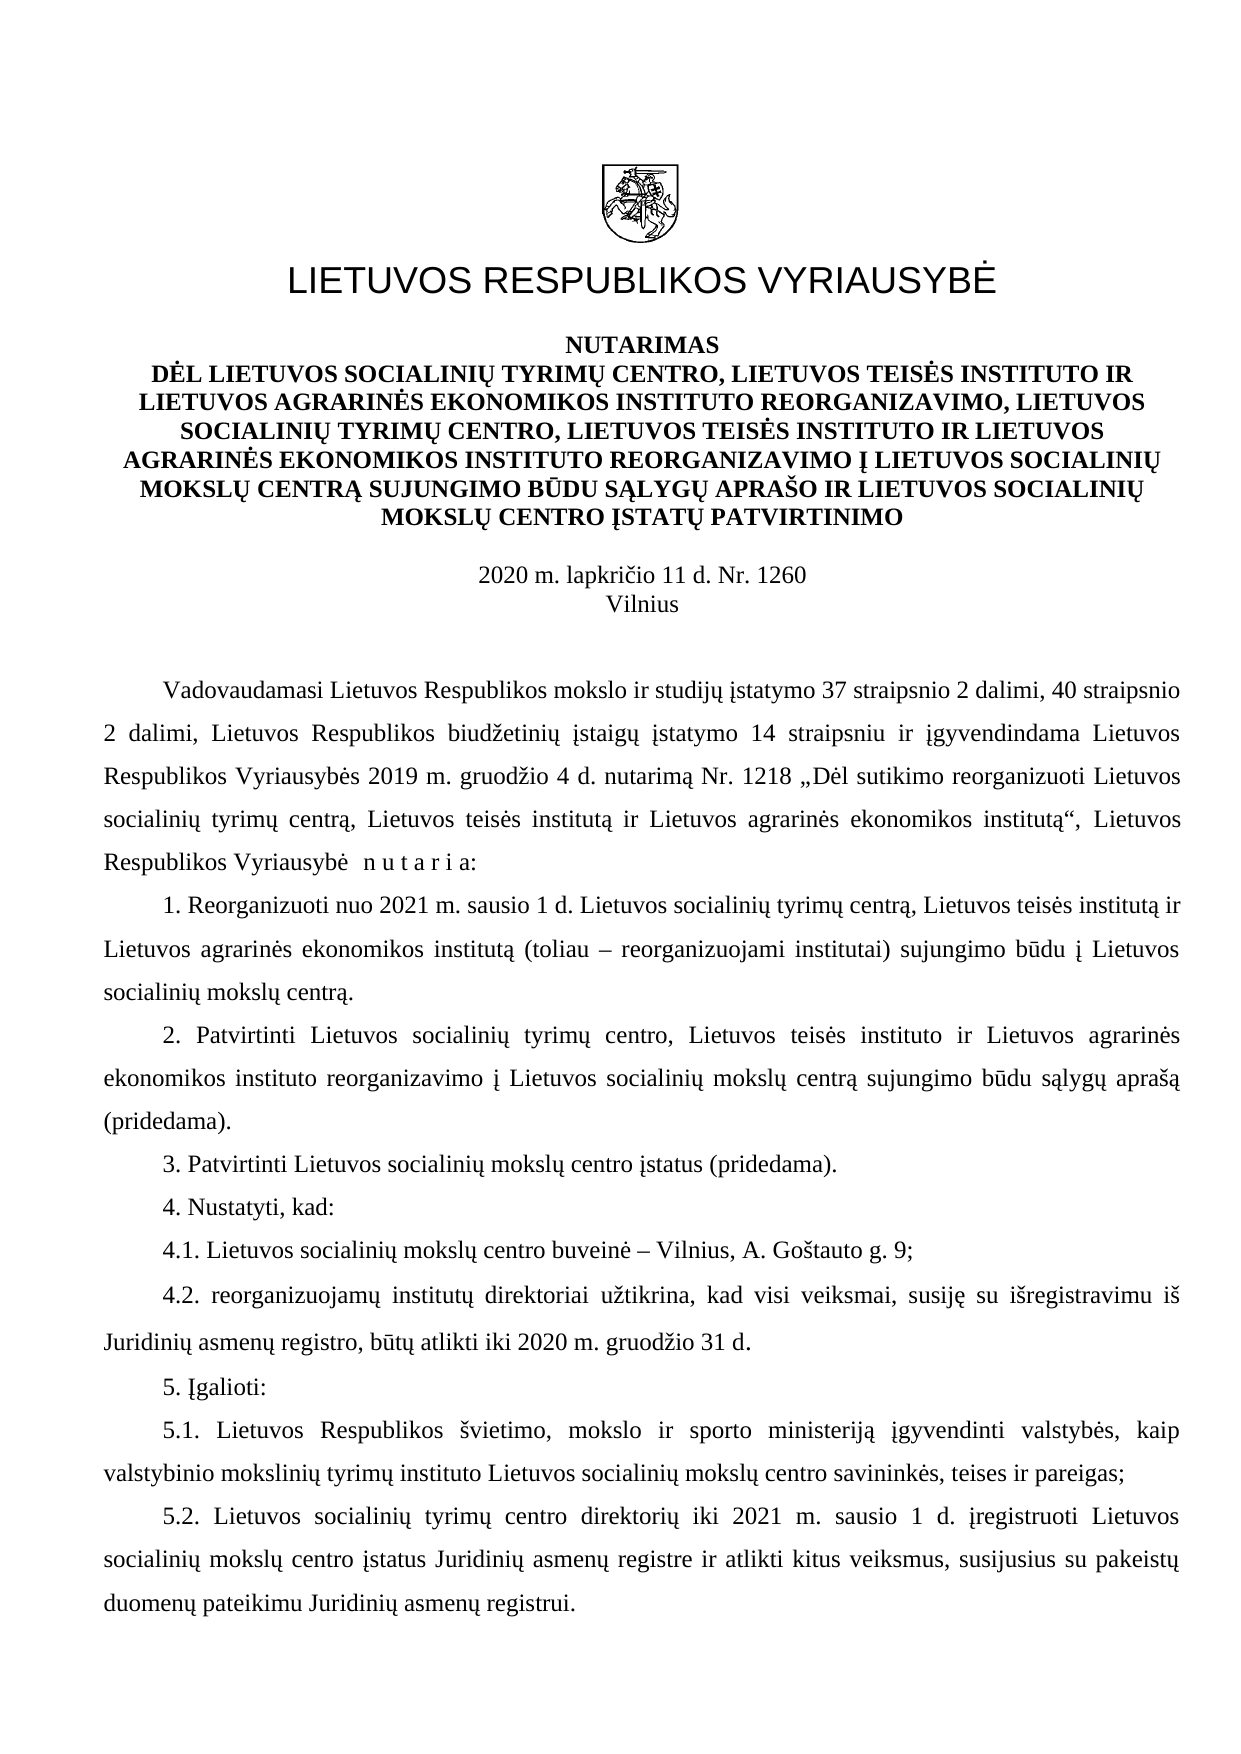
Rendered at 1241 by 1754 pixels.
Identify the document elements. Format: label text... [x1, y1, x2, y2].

text Vilnius [103, 589, 1181, 617]
text nutarimas [103, 330, 1181, 359]
text 2. Patvirtinti Lietuvos socialinių tyrimų centro, Lietuvos teisės instituto ir Lietuvos agrarinės ekonomikos instituto reorganizavimo į Lietuvos socialinių mokslų centrą sujungimo būdu sąlygų aprašą (pridedama). [103, 1020, 1181, 1135]
text 1. Reorganizuoti nuo 2021 m. sausio 1 d. Lietuvos socialinių tyrimų centrą, Lietuvos teisės institutą ir Lietuvos agrarinės ekonomikos institutą (toliau – reorganizuojami institutai) sujungimo būdu į Lietuvos socialinių mokslų centrą. [103, 891, 1181, 1006]
text 2020 m. lapkričio 11 d. Nr. 1260 [103, 560, 1181, 589]
text 3. Patvirtinti Lietuvos socialinių mokslų centro įstatus (pridedama). [103, 1149, 1181, 1178]
text 4. Nustatyti, kad: [103, 1192, 1181, 1221]
text 5.2. Lietuvos socialinių tyrimų centro direktorių iki 2021 m. sausio 1 d. įregistruoti Lietuvos socialinių mokslų centro įstatus Juridinių asmenų registre ir atlikti kitus veiksmus, susijusius su pakeistų duomenų pateikimu Juridinių asmenų registrui. [103, 1501, 1181, 1616]
text Vadovaudamasi Lietuvos Respublikos mokslo ir studijų įstatymo 37 straipsnio 2 dalimi, 40 straipsnio 2 dalimi, Lietuvos Respublikos biudžetinių įstaigų įstatymo 14 straipsniu ir įgyvendindama Lietuvos Respublikos Vyriausybės 2019 m. gruodžio 4 d. nutarimą Nr. 1218 „Dėl sutikimo reorganizuoti Lietuvos socialinių tyrimų centrą, Lietuvos teisės institutą ir Lietuvos agrarinės ekonomikos institutą“, Lietuvos Respublikos Vyriausybė nutaria: [103, 675, 1181, 876]
text 4.1. Lietuvos socialinių mokslų centro buveinė – Vilnius, A. Goštauto g. 9; [103, 1236, 1181, 1264]
text 4.2. reorganizuojamų institutų direktoriai užtikrina, kad visi veiksmai, susiję su išregistravimu iš Juridinių asmenų registro, būtų atlikti iki 2020 m. gruodžio 31 d. [103, 1279, 1181, 1356]
text 5.1. Lietuvos Respublikos švietimo, mokslo ir sporto ministeriją įgyvendinti valstybės, kaip valstybinio mokslinių tyrimų instituto Lietuvos socialinių mokslų centro savininkės, teises ir pareigas; [103, 1415, 1181, 1487]
text 5. Įgalioti: [103, 1372, 1181, 1401]
text DĖL LIETUVOS socialinių tyrimų centro, LIETUVOS teisės INSTITUTO IR LIETUVOS agrarinės ekonomikos INSTITUTO REORGANIZAVIMO, LIETUVOS socialinių tyrimų centro, LIETUVOS teisės INSTITUTO IR LIETUVOS agrarinės ekonomikos INSTITUTO REORGANIZAVIMO į lietuvos socialinių mokslų centrą sujungimo būdu sąlygų aprašo IR Lietuvos socialinių mokslų centro įstatų patvirtinimo [103, 359, 1181, 531]
text Lietuvos Respublikos Vyriausybė [103, 258, 1181, 301]
